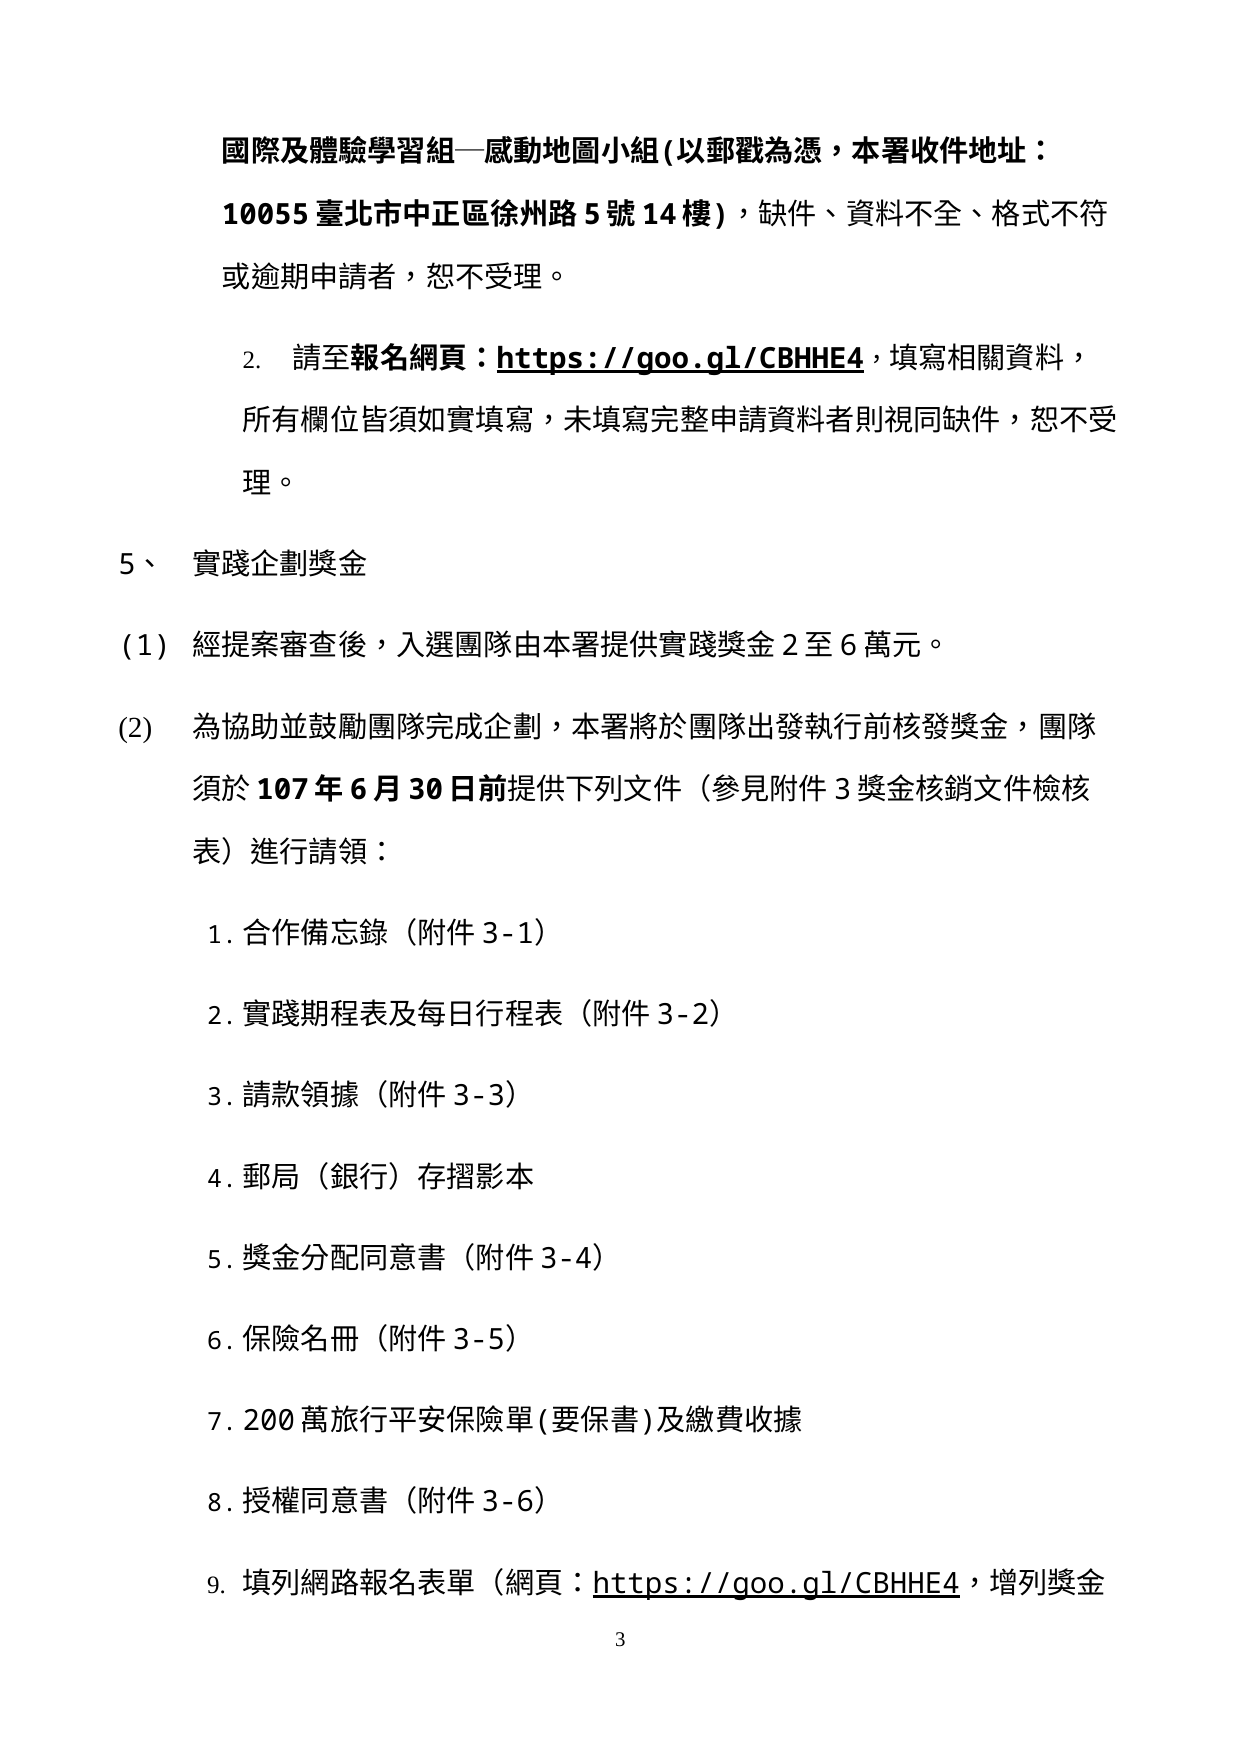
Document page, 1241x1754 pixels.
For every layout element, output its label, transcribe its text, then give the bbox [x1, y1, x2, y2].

list 國際及體驗學習組─感動地圖小組(以郵戳為憑，本署收件地址：10055臺北市中正區徐州路5號14樓)，缺件、資料不全、格式不符或逾期申請者，恕不受理。 [222, 108, 1122, 295]
list 請至報名網頁：https://goo.gl/CBHHE4，填寫相關資料，所有欄位皆須如實填寫，未填寫完整申請資料者則視同缺件，恕不受理。 [242, 314, 1122, 501]
list 經提案審查後，入選團隊由本署提供實踐獎金2至6萬元。 [118, 601, 1122, 664]
list 保險名冊（附件3-5） [207, 1295, 1122, 1358]
list 200萬旅行平安保險單(要保書)及繳費收據 [207, 1376, 1122, 1439]
list 獎金分配同意書（附件3-4） [207, 1214, 1122, 1276]
list 授權同意書（附件3-6） [207, 1458, 1122, 1520]
list 填列網路報名表單（網頁：https://goo.gl/CBHHE4，增列獎金 [207, 1539, 1122, 1601]
list 合作備忘錄（附件3-1） [207, 889, 1122, 951]
list 為協助並鼓勵團隊完成企劃，本署將於團隊出發執行前核發獎金，團隊須於107年6月30日前提供下列文件（參見附件3獎金核銷文件檢核表）進行請領： [118, 683, 1122, 870]
list 郵局（銀行）存摺影本 [207, 1133, 1122, 1195]
list 實踐期程表及每日行程表（附件3-2） [207, 970, 1122, 1033]
list 實踐企劃獎金 [118, 520, 1122, 583]
list 請款領據（附件3-3） [207, 1051, 1122, 1114]
